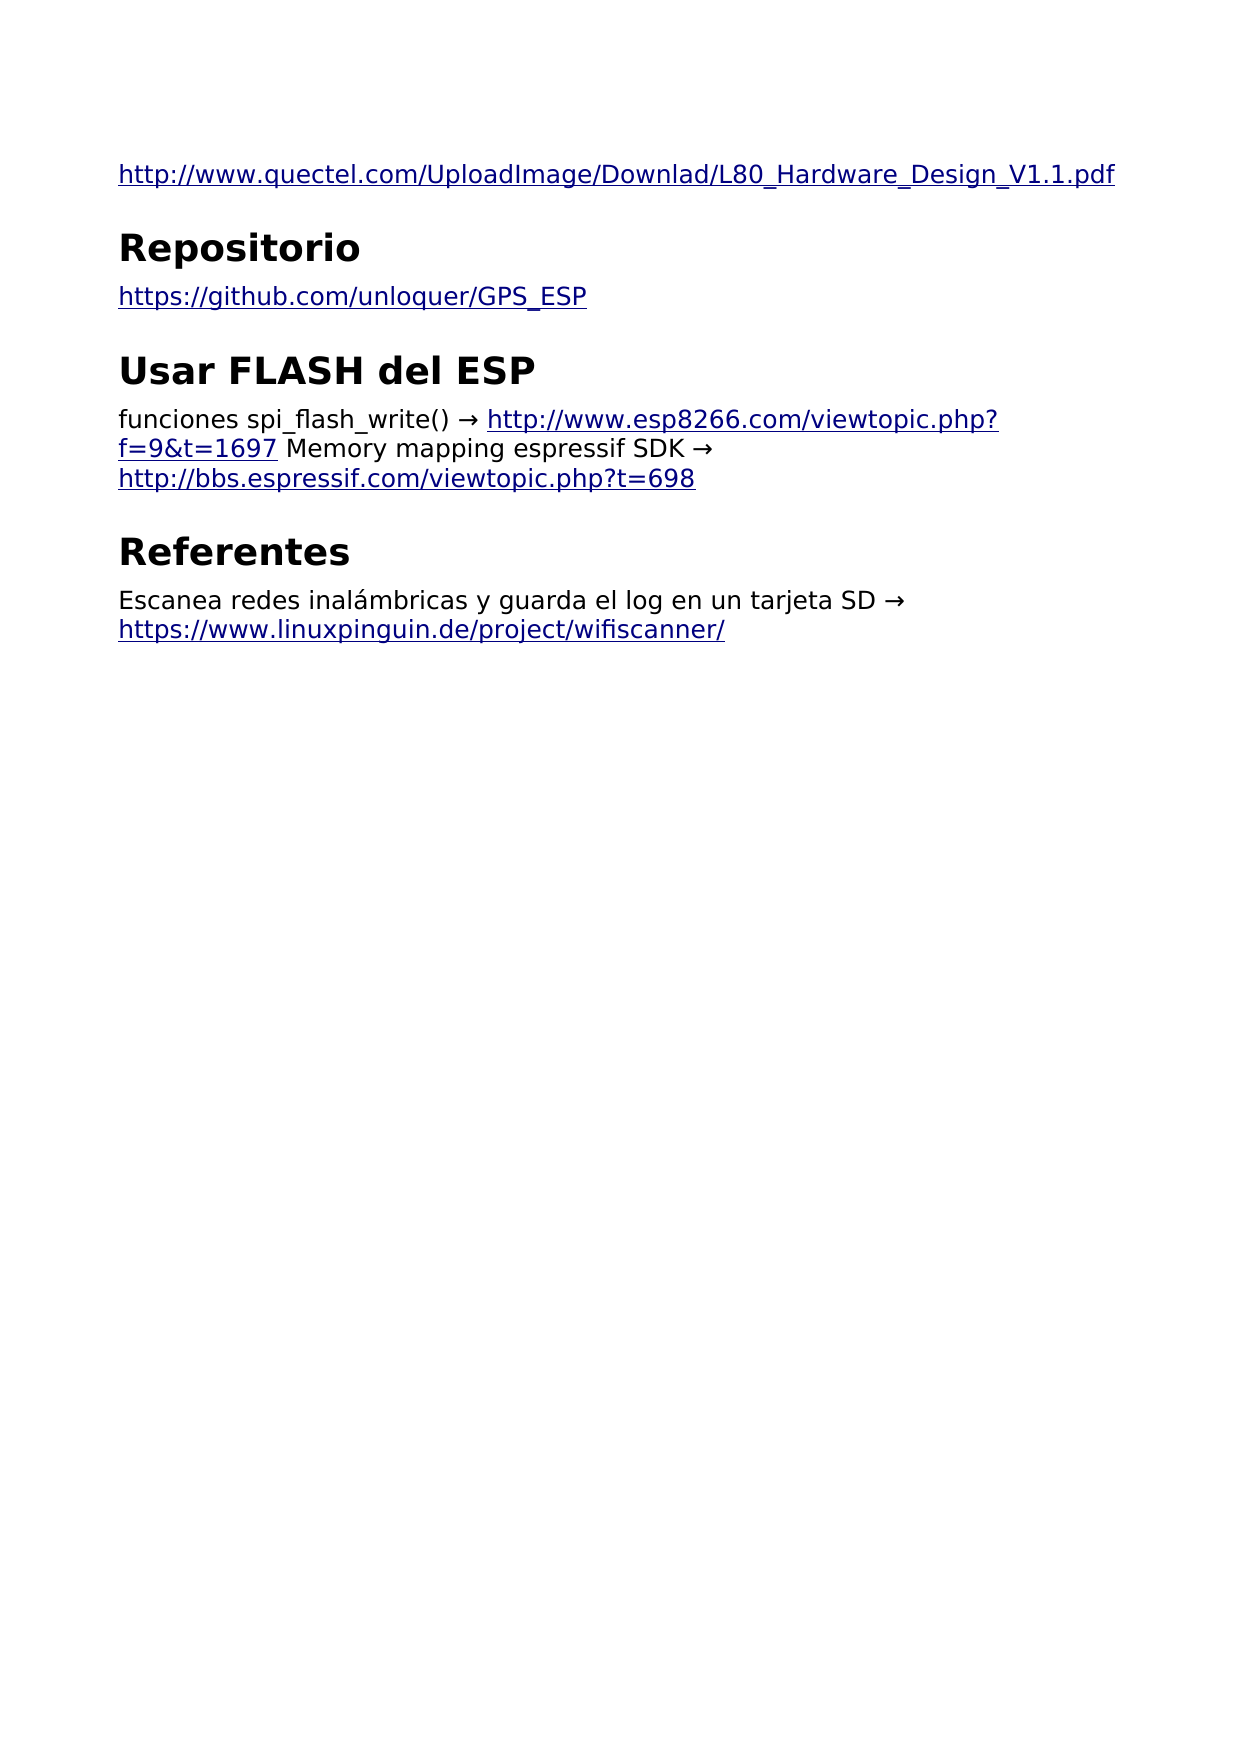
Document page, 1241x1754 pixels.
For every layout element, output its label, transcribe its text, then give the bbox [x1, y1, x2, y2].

subtitle Repositorio [118, 226, 1122, 270]
text funciones spi_flash_write() → http://www.esp8266.com/viewtopic.php?f=9&t=1697 Memory mapping espressif SDK → http://bbs.espressif.com/viewtopic.php?t=698 [118, 405, 1122, 493]
text https://github.com/unloquer/GPS_ESP [118, 283, 1122, 312]
subtitle Usar FLASH del ESP [118, 349, 1122, 393]
text Escanea redes inalámbricas y guarda el log en un tarjeta SD → https://www.linuxpinguin.de/project/wifiscanner/ [118, 587, 1122, 645]
text http://www.quectel.com/UploadImage/Downlad/L80_Hardware_Design_V1.1.pdf [118, 160, 1122, 189]
subtitle Referentes [118, 530, 1122, 574]
